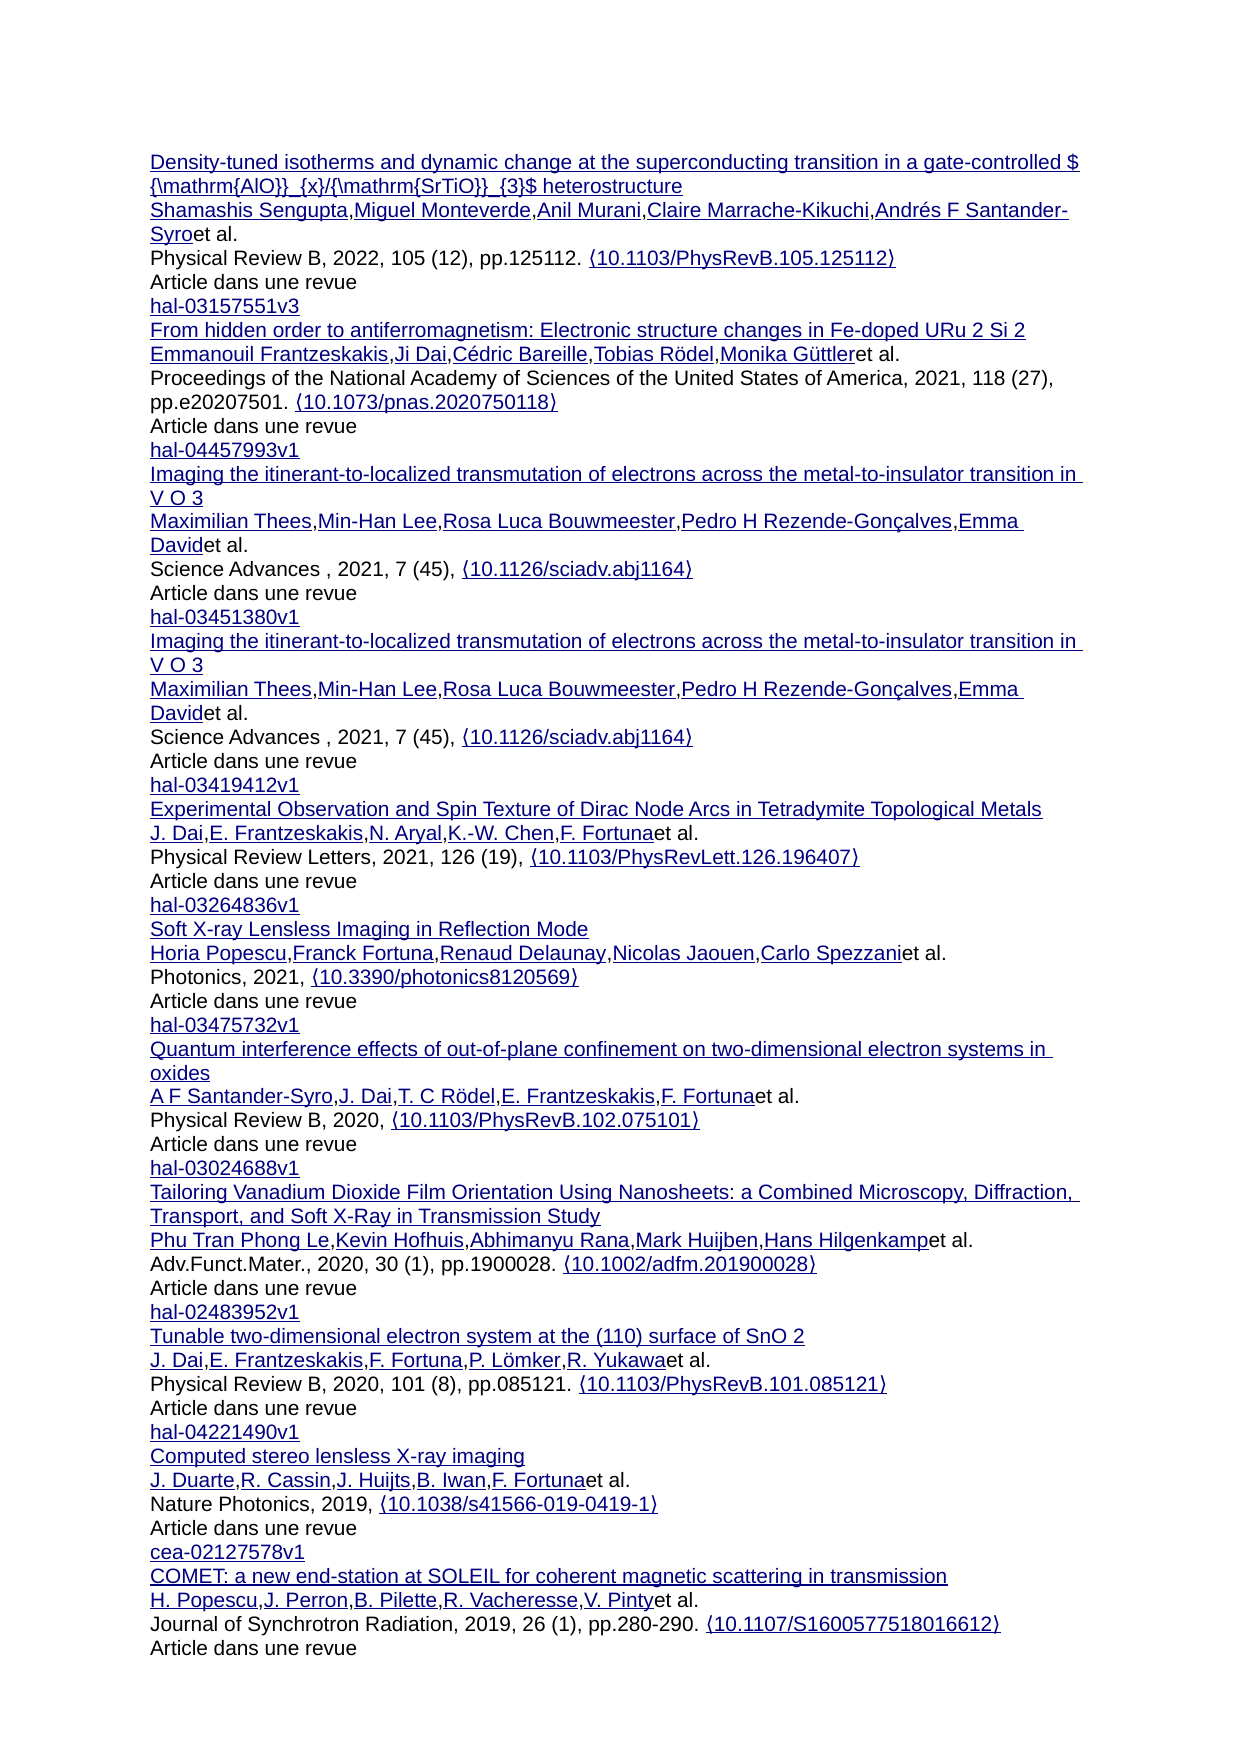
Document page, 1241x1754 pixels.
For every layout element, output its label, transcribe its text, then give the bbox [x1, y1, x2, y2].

table_cell COMET: a new end-station at SOLEIL for coherent magnetic scattering in transmission H. Popescu,J. Perron,B. Pilette,R. Vacheresse,V. Pintyet al. Journal of Synchrotron Radiation, 2019, 26 (1), pp.280-290. ⟨10.1107/S1600577518016612⟩ Article dans une revue [150, 1564, 1090, 1659]
table_cell Computed stereo lensless X-ray imaging J. Duarte,R. Cassin,J. Huijts,B. Iwan,F. Fortunaet al. Nature Photonics, 2019, ⟨10.1038/s41566-019-0419-1⟩ Article dans une revue cea-02127578v1 [150, 1444, 1090, 1563]
table_cell Imaging the itinerant-to-localized transmutation of electrons across the metal-to-insulator transition in V O 3 Maximilian Thees,Min-Han Lee,Rosa Luca Bouwmeester,Pedro H Rezende-Gonçalves,Emma Davidet al. Science Advances , 2021, 7 (45), ⟨10.1126/sciadv.abj1164⟩ Article dans une revue hal-03419412v1 [150, 629, 1090, 797]
table_cell Soft X-ray Lensless Imaging in Reflection Mode Horia Popescu,Franck Fortuna,Renaud Delaunay,Nicolas Jaouen,Carlo Spezzaniet al. Photonics, 2021, ⟨10.3390/photonics8120569⟩ Article dans une revue hal-03475732v1 [150, 917, 1090, 1036]
table_cell Imaging the itinerant-to-localized transmutation of electrons across the metal-to-insulator transition in V O 3 Maximilian Thees,Min-Han Lee,Rosa Luca Bouwmeester,Pedro H Rezende-Gonçalves,Emma Davidet al. Science Advances , 2021, 7 (45), ⟨10.1126/sciadv.abj1164⟩ Article dans une revue hal-03451380v1 [150, 461, 1090, 629]
table_cell From hidden order to antiferromagnetism: Electronic structure changes in Fe-doped URu 2 Si 2 Emmanouil Frantzeskakis,Ji Dai,Cédric Bareille,Tobias Rödel,Monika Güttleret al. Proceedings of the National Academy of Sciences of the United States of America, 2021, 118 (27), pp.e20207501. ⟨10.1073/pnas.2020750118⟩ Article dans une revue hal-04457993v1 [150, 318, 1090, 461]
table_cell Tunable two-dimensional electron system at the (110) surface of SnO 2 J. Dai,E. Frantzeskakis,F. Fortuna,P. Lömker,R. Yukawaet al. Physical Review B, 2020, 101 (8), pp.085121. ⟨10.1103/PhysRevB.101.085121⟩ Article dans une revue hal-04221490v1 [150, 1324, 1090, 1444]
table_cell Density-tuned isotherms and dynamic change at the superconducting transition in a gate-controlled ${\mathrm{AlO}}_{x}/{\mathrm{SrTiO}}_{3}$ heterostructure Shamashis Sengupta,Miguel Monteverde,Anil Murani,Claire Marrache-Kikuchi,Andrés F Santander-Syroet al. Physical Review B, 2022, 105 (12), pp.125112. ⟨10.1103/PhysRevB.105.125112⟩ Article dans une revue hal-03157551v3 [150, 150, 1090, 318]
table_cell Tailoring Vanadium Dioxide Film Orientation Using Nanosheets: a Combined Microscopy, Diffraction, Transport, and Soft X‐Ray in Transmission Study Phu Tran Phong Le,Kevin Hofhuis,Abhimanyu Rana,Mark Huijben,Hans Hilgenkampet al. Adv.Funct.Mater., 2020, 30 (1), pp.1900028. ⟨10.1002/adfm.201900028⟩ Article dans une revue hal-02483952v1 [150, 1180, 1090, 1324]
table_cell Experimental Observation and Spin Texture of Dirac Node Arcs in Tetradymite Topological Metals J. Dai,E. Frantzeskakis,N. Aryal,K.-W. Chen,F. Fortunaet al. Physical Review Letters, 2021, 126 (19), ⟨10.1103/PhysRevLett.126.196407⟩ Article dans une revue hal-03264836v1 [150, 797, 1090, 917]
table_cell Quantum interference effects of out-of-plane confinement on two-dimensional electron systems in oxides A F Santander-Syro,J. Dai,T. C Rödel,E. Frantzeskakis,F. Fortunaet al. Physical Review B, 2020, ⟨10.1103/PhysRevB.102.075101⟩ Article dans une revue hal-03024688v1 [150, 1036, 1090, 1180]
